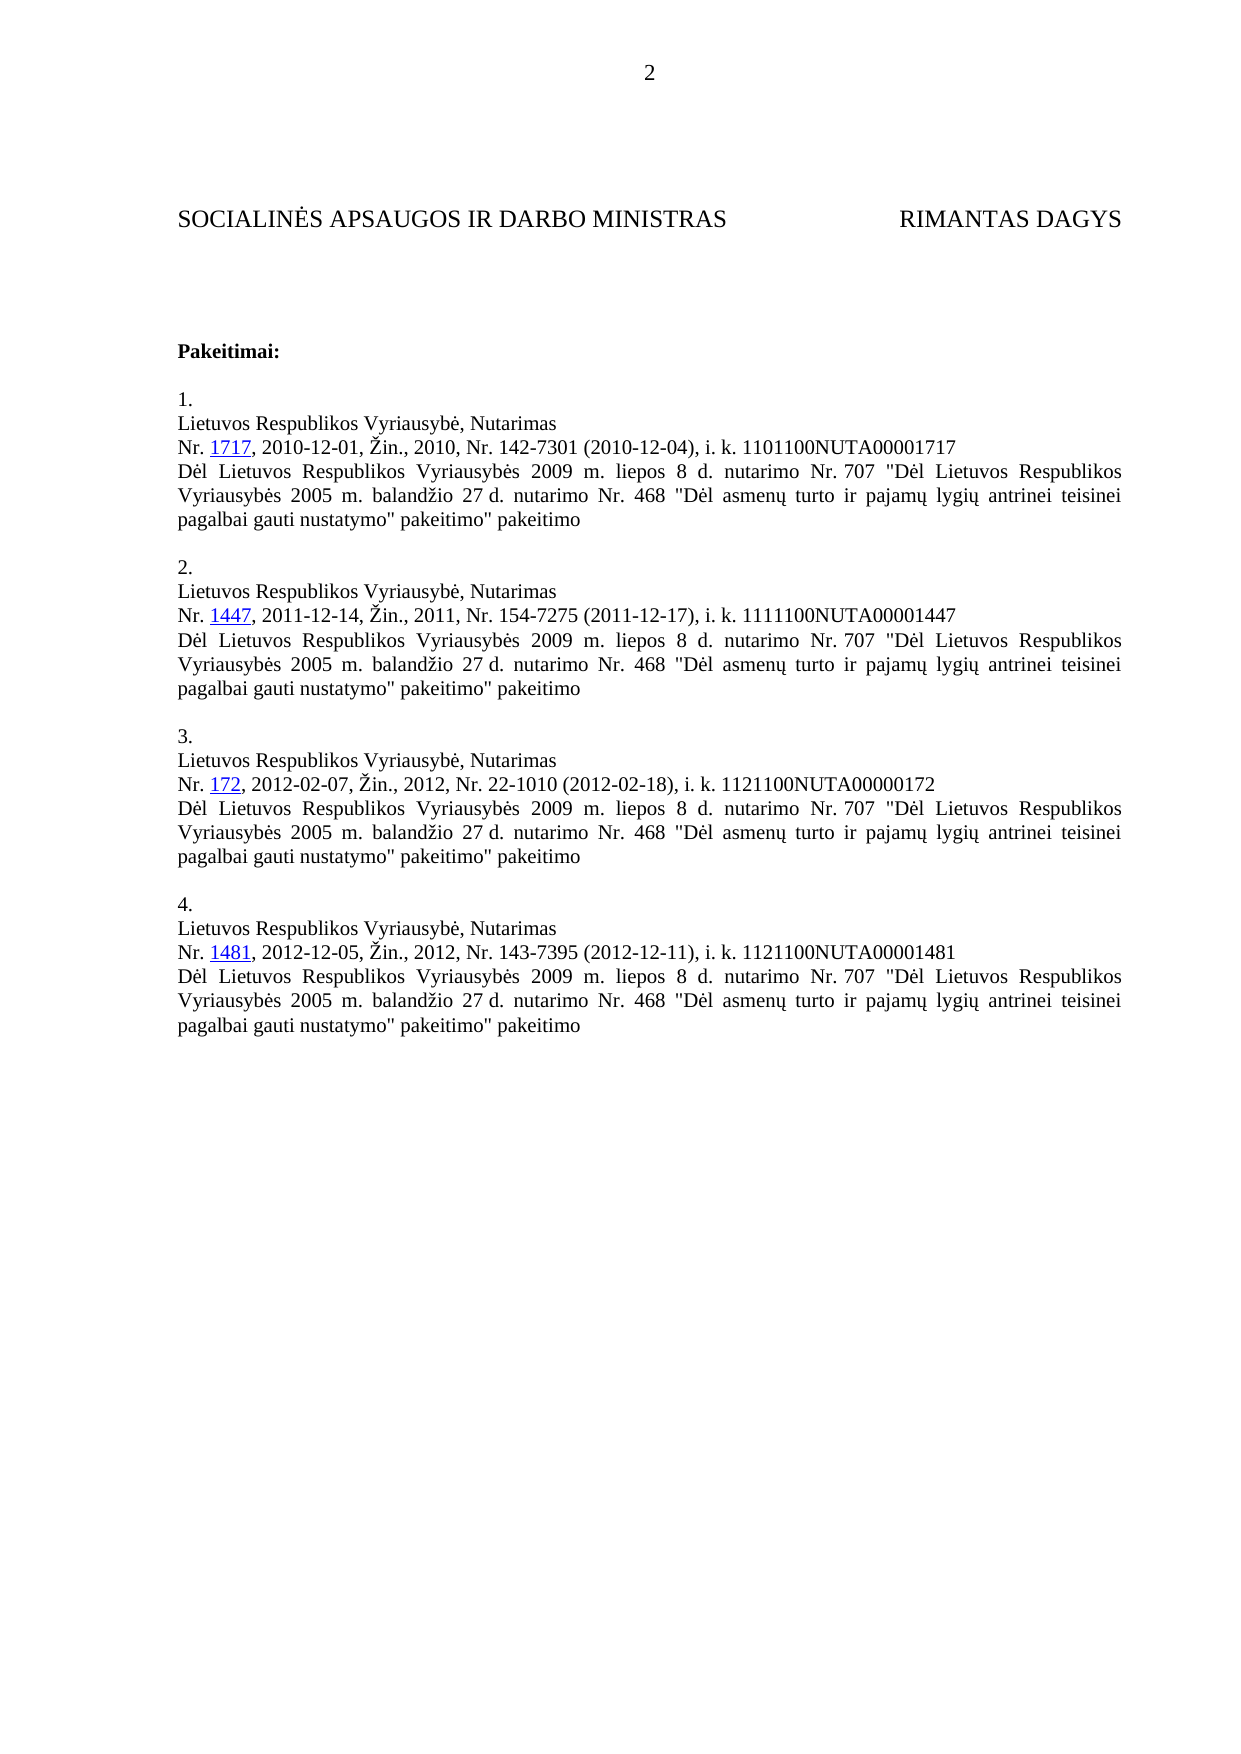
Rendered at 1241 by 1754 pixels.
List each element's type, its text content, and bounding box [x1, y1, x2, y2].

text Lietuvos Respublikos Vyriausybė, Nutarimas [177, 579, 1122, 603]
text Nr. 1481, 2012-12-05, Žin., 2012, Nr. 143-7395 (2012-12-11), i. k. 1121100NUTA00001481 [177, 940, 1122, 964]
text SOCIALINĖS APSAUGOS IR DARBO MINISTRAS RIMANTAS DAGYS [177, 204, 1122, 233]
text Lietuvos Respublikos Vyriausybė, Nutarimas [177, 748, 1122, 772]
text Dėl Lietuvos Respublikos Vyriausybės 2009 m. liepos 8 d. nutarimo Nr. 707 "Dėl Lietuvos Respublikos Vyriausybės 2005 m. balandžio 27 d. nutarimo Nr. 468 "Dėl asmenų turto ir pajamų lygių antrinei teisinei pagalbai gauti nustatymo" pakeitimo" pakeitimo [177, 627, 1122, 700]
text Dėl Lietuvos Respublikos Vyriausybės 2009 m. liepos 8 d. nutarimo Nr. 707 "Dėl Lietuvos Respublikos Vyriausybės 2005 m. balandžio 27 d. nutarimo Nr. 468 "Dėl asmenų turto ir pajamų lygių antrinei teisinei pagalbai gauti nustatymo" pakeitimo" pakeitimo [177, 964, 1122, 1037]
text 2. [177, 555, 1122, 579]
text 3. [177, 724, 1122, 748]
text Lietuvos Respublikos Vyriausybė, Nutarimas [177, 916, 1122, 940]
text Lietuvos Respublikos Vyriausybė, Nutarimas [177, 411, 1122, 435]
text Nr. 172, 2012-02-07, Žin., 2012, Nr. 22-1010 (2012-02-18), i. k. 1121100NUTA00000172 [177, 772, 1122, 796]
text 1. [177, 387, 1122, 411]
text Nr. 1717, 2010-12-01, Žin., 2010, Nr. 142-7301 (2010-12-04), i. k. 1101100NUTA00001717 [177, 435, 1122, 459]
text Nr. 1447, 2011-12-14, Žin., 2011, Nr. 154-7275 (2011-12-17), i. k. 1111100NUTA00001447 [177, 603, 1122, 627]
text Pakeitimai: [177, 339, 1122, 363]
text Dėl Lietuvos Respublikos Vyriausybės 2009 m. liepos 8 d. nutarimo Nr. 707 "Dėl Lietuvos Respublikos Vyriausybės 2005 m. balandžio 27 d. nutarimo Nr. 468 "Dėl asmenų turto ir pajamų lygių antrinei teisinei pagalbai gauti nustatymo" pakeitimo" pakeitimo [177, 796, 1122, 868]
text Dėl Lietuvos Respublikos Vyriausybės 2009 m. liepos 8 d. nutarimo Nr. 707 "Dėl Lietuvos Respublikos Vyriausybės 2005 m. balandžio 27 d. nutarimo Nr. 468 "Dėl asmenų turto ir pajamų lygių antrinei teisinei pagalbai gauti nustatymo" pakeitimo" pakeitimo [177, 459, 1122, 531]
text 4. [177, 892, 1122, 916]
